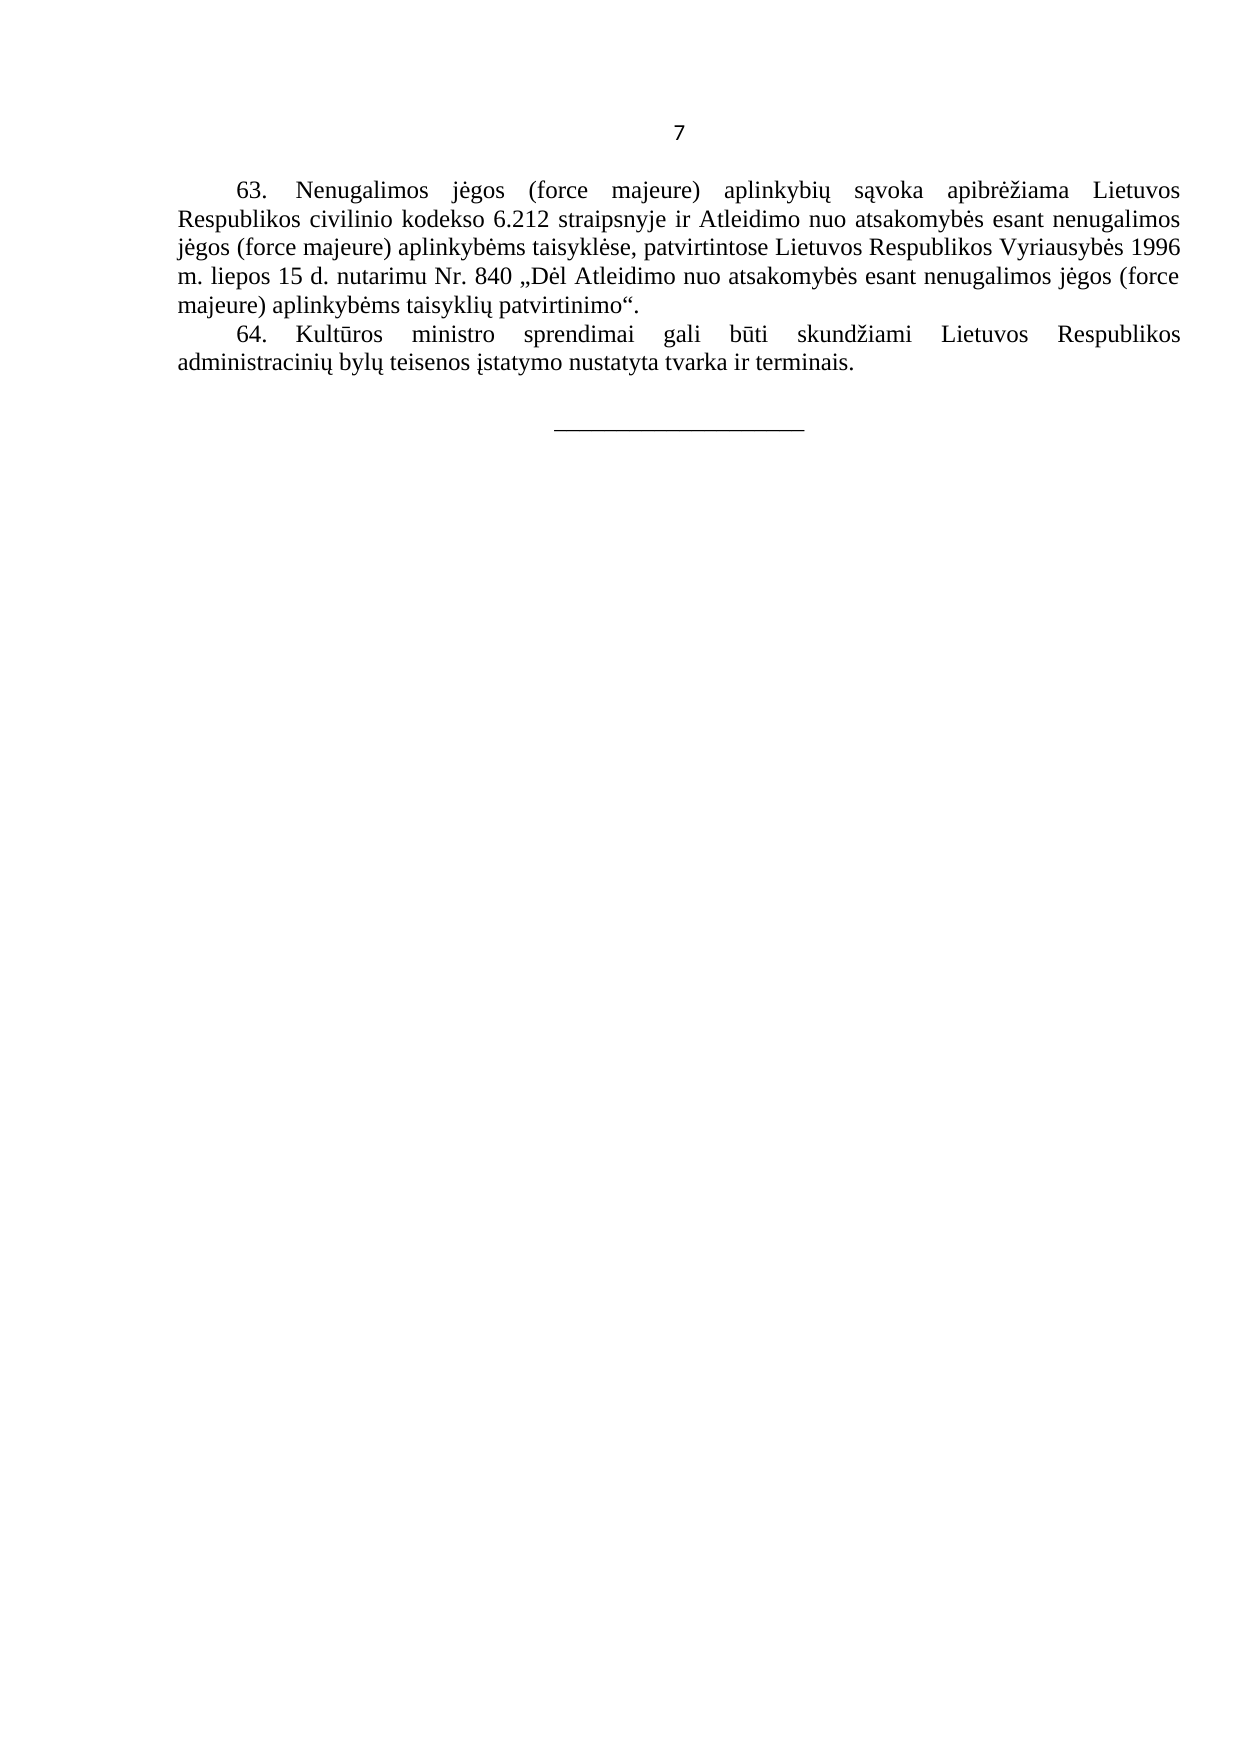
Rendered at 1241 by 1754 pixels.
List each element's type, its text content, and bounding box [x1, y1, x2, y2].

text 64. Kultūros ministro sprendimai gali būti skundžiami Lietuvos Respublikos administracinių bylų teisenos įstatymo nustatyta tvarka ir terminais. [177, 319, 1181, 376]
text ____________________ [177, 405, 1181, 434]
text 63. Nenugalimos jėgos (force majeure) aplinkybių sąvoka apibrėžiama Lietuvos Respublikos civilinio kodekso 6.212 straipsnyje ir Atleidimo nuo atsakomybės esant nenugalimos jėgos (force majeure) aplinkybėms taisyklėse, patvirtintose Lietuvos Respublikos Vyriausybės 1996 m. liepos 15 d. nutarimu Nr. 840 „Dėl Atleidimo nuo atsakomybės esant nenugalimos jėgos (force majeure) aplinkybėms taisyklių patvirtinimo“. [177, 175, 1181, 319]
